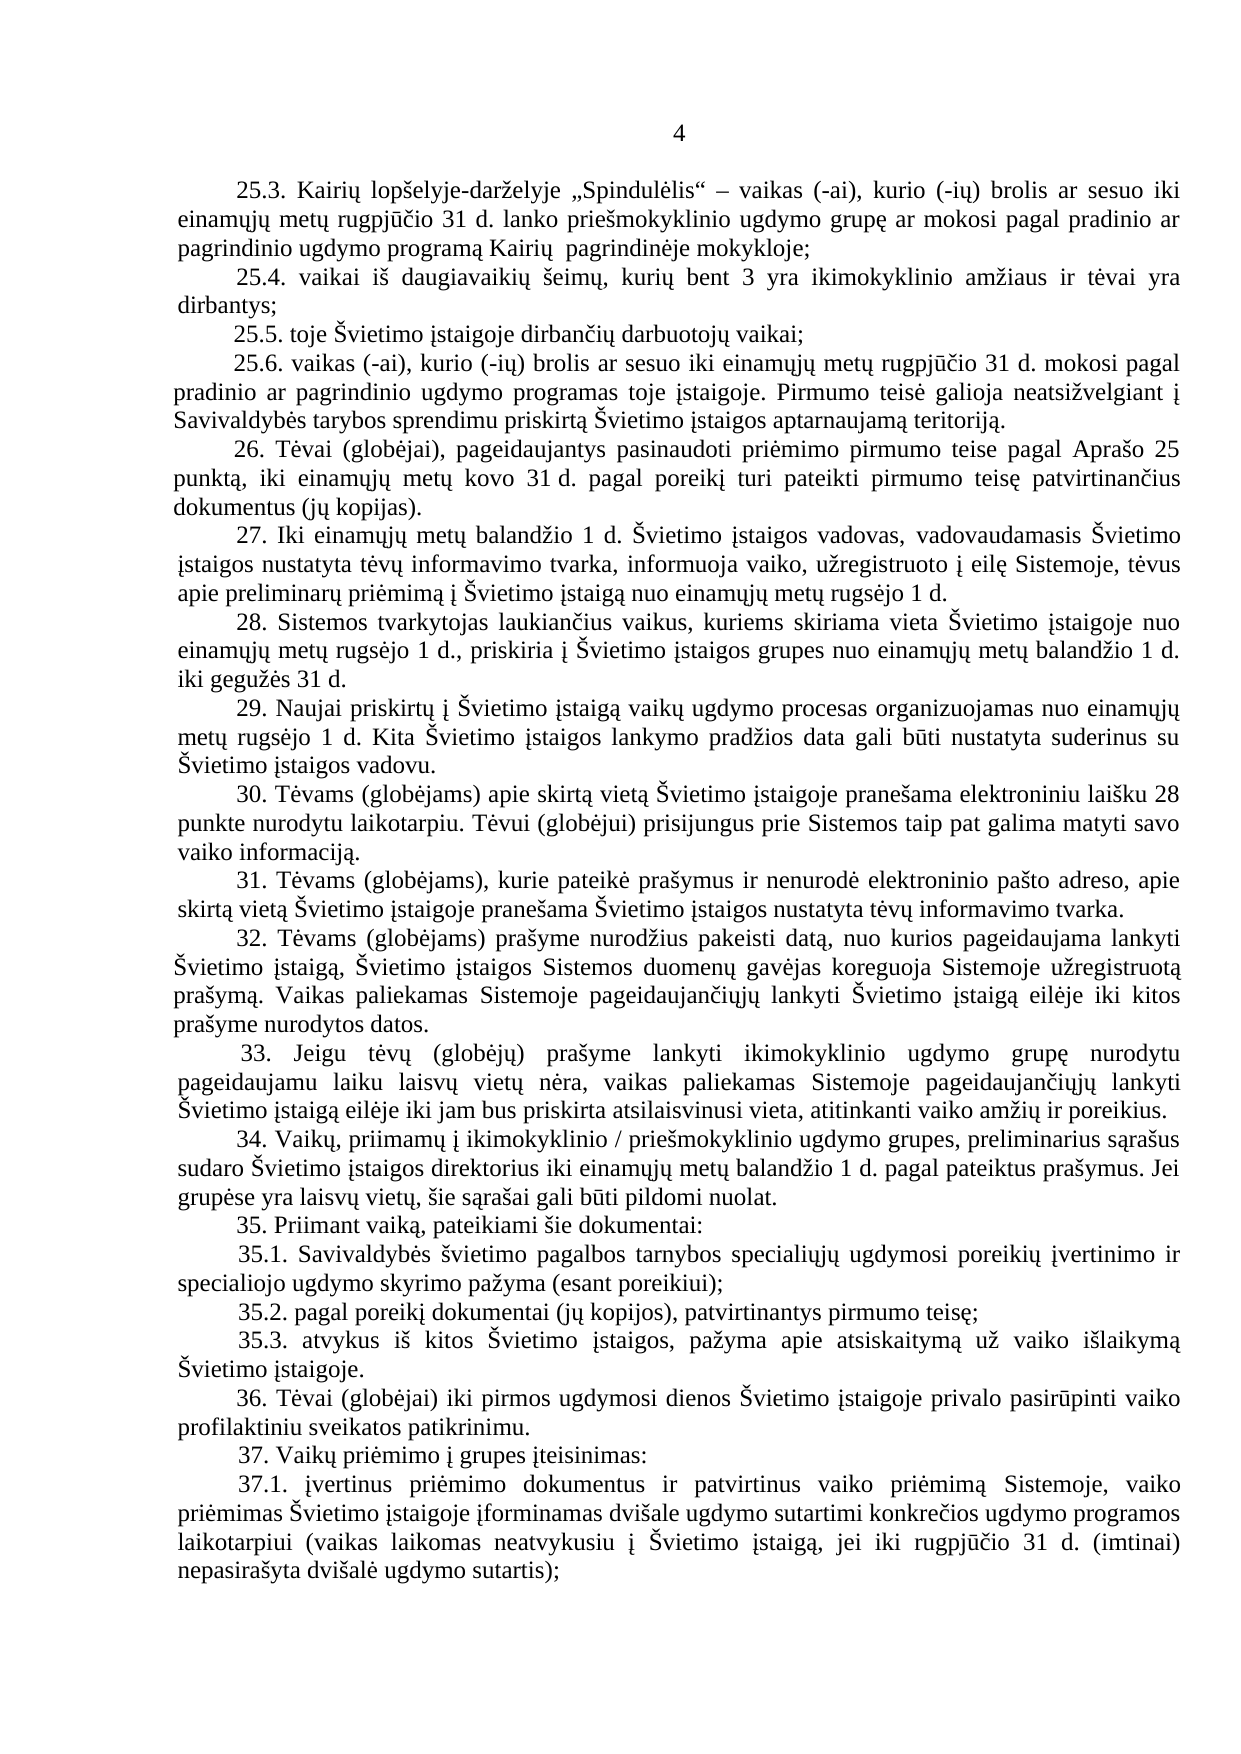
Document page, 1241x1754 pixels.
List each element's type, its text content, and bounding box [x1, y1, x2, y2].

text 35.2. pagal poreikį dokumentai (jų kopijos), patvirtinantys pirmumo teisę; [177, 1297, 1181, 1326]
text 35. Priimant vaiką, pateikiami šie dokumentai: [177, 1211, 1181, 1239]
text 25.5. toje Švietimo įstaigoje dirbančių darbuotojų vaikai; [173, 319, 1181, 348]
text 29. Naujai priskirtų į Švietimo įstaigą vaikų ugdymo procesas organizuojamas nuo einamųjų metų rugsėjo 1 d. Kita Švietimo įstaigos lankymo pradžios data gali būti nustatyta suderinus su Švietimo įstaigos vadovu. [177, 693, 1181, 779]
text 28. Sistemos tvarkytojas laukiančius vaikus, kuriems skiriama vieta Švietimo įstaigoje nuo einamųjų metų rugsėjo 1 d., priskiria į Švietimo įstaigos grupes nuo einamųjų metų balandžio 1 d. iki gegužės 31 d. [177, 607, 1181, 693]
text 30. Tėvams (globėjams) apie skirtą vietą Švietimo įstaigoje pranešama elektroniniu laišku 28 punkte nurodytu laikotarpiu. Tėvui (globėjui) prisijungus prie Sistemos taip pat galima matyti savo vaiko informaciją. [177, 779, 1181, 866]
text 35.1. Savivaldybės švietimo pagalbos tarnybos specialiųjų ugdymosi poreikių įvertinimo ir specialiojo ugdymo skyrimo pažyma (esant poreikiui); [177, 1239, 1181, 1297]
text 25.4. vaikai iš daugiavaikių šeimų, kurių bent 3 yra ikimokyklinio amžiaus ir tėvai yra dirbantys; [177, 262, 1181, 319]
text 35.3. atvykus iš kitos Švietimo įstaigos, pažyma apie atsiskaitymą už vaiko išlaikymą Švietimo įstaigoje. [177, 1326, 1181, 1383]
text 27. Iki einamųjų metų balandžio 1 d. Švietimo įstaigos vadovas, vadovaudamasis Švietimo įstaigos nustatyta tėvų informavimo tvarka, informuoja vaiko, užregistruoto į eilę Sistemoje, tėvus apie preliminarų priėmimą į Švietimo įstaigą nuo einamųjų metų rugsėjo 1 d. [177, 521, 1181, 607]
text 31. Tėvams (globėjams), kurie pateikė prašymus ir nenurodė elektroninio pašto adreso, apie skirtą vietą Švietimo įstaigoje pranešama Švietimo įstaigos nustatyta tėvų informavimo tvarka. [177, 866, 1181, 923]
text 25.6. vaikas (-ai), kurio (-ių) brolis ar sesuo iki einamųjų metų rugpjūčio 31 d. mokosi pagal pradinio ar pagrindinio ugdymo programas toje įstaigoje. Pirmumo teisė galioja neatsižvelgiant į Savivaldybės tarybos sprendimu priskirtą Švietimo įstaigos aptarnaujamą teritoriją. [173, 348, 1181, 434]
text 37. Vaikų priėmimo į grupes įteisinimas: [177, 1441, 1181, 1469]
text 33. Jeigu tėvų (globėjų) prašyme lankyti ikimokyklinio ugdymo grupę nurodytu pageidaujamu laiku laisvų vietų nėra, vaikas paliekamas Sistemoje pageidaujančiųjų lankyti Švietimo įstaigą eilėje iki jam bus priskirta atsilaisvinusi vieta, atitinkanti vaiko amžių ir poreikius. [177, 1038, 1181, 1124]
text 34. Vaikų, priimamų į ikimokyklinio / priešmokyklinio ugdymo grupes, preliminarius sąrašus sudaro Švietimo įstaigos direktorius iki einamųjų metų balandžio 1 d. pagal pateiktus prašymus. Jei grupėse yra laisvų vietų, šie sąrašai gali būti pildomi nuolat. [177, 1124, 1181, 1211]
text 26. Tėvai (globėjai), pageidaujantys pasinaudoti priėmimo pirmumo teise pagal Aprašo 25 punktą, iki einamųjų metų kovo 31 d. pagal poreikį turi pateikti pirmumo teisę patvirtinančius dokumentus (jų kopijas). [173, 434, 1181, 521]
text 32. Tėvams (globėjams) prašyme nurodžius pakeisti datą, nuo kurios pageidaujama lankyti Švietimo įstaigą, Švietimo įstaigos Sistemos duomenų gavėjas koreguoja Sistemoje užregistruotą prašymą. Vaikas paliekamas Sistemoje pageidaujančiųjų lankyti Švietimo įstaigą eilėje iki kitos prašyme nurodytos datos. [173, 923, 1181, 1038]
text 37.1. įvertinus priėmimo dokumentus ir patvirtinus vaiko priėmimą Sistemoje, vaiko priėmimas Švietimo įstaigoje įforminamas dvišale ugdymo sutartimi konkrečios ugdymo programos laikotarpiui (vaikas laikomas neatvykusiu į Švietimo įstaigą, jei iki rugpjūčio 31 d. (imtinai) nepasirašyta dvišalė ugdymo sutartis); [177, 1469, 1181, 1584]
text 36. Tėvai (globėjai) iki pirmos ugdymosi dienos Švietimo įstaigoje privalo pasirūpinti vaiko profilaktiniu sveikatos patikrinimu. [177, 1383, 1181, 1441]
text 25.3. Kairių lopšelyje-darželyje „Spindulėlis“ – vaikas (-ai), kurio (-ių) brolis ar sesuo iki einamųjų metų rugpjūčio 31 d. lanko priešmokyklinio ugdymo grupę ar mokosi pagal pradinio ar pagrindinio ugdymo programą Kairių pagrindinėje mokykloje; [177, 176, 1181, 262]
